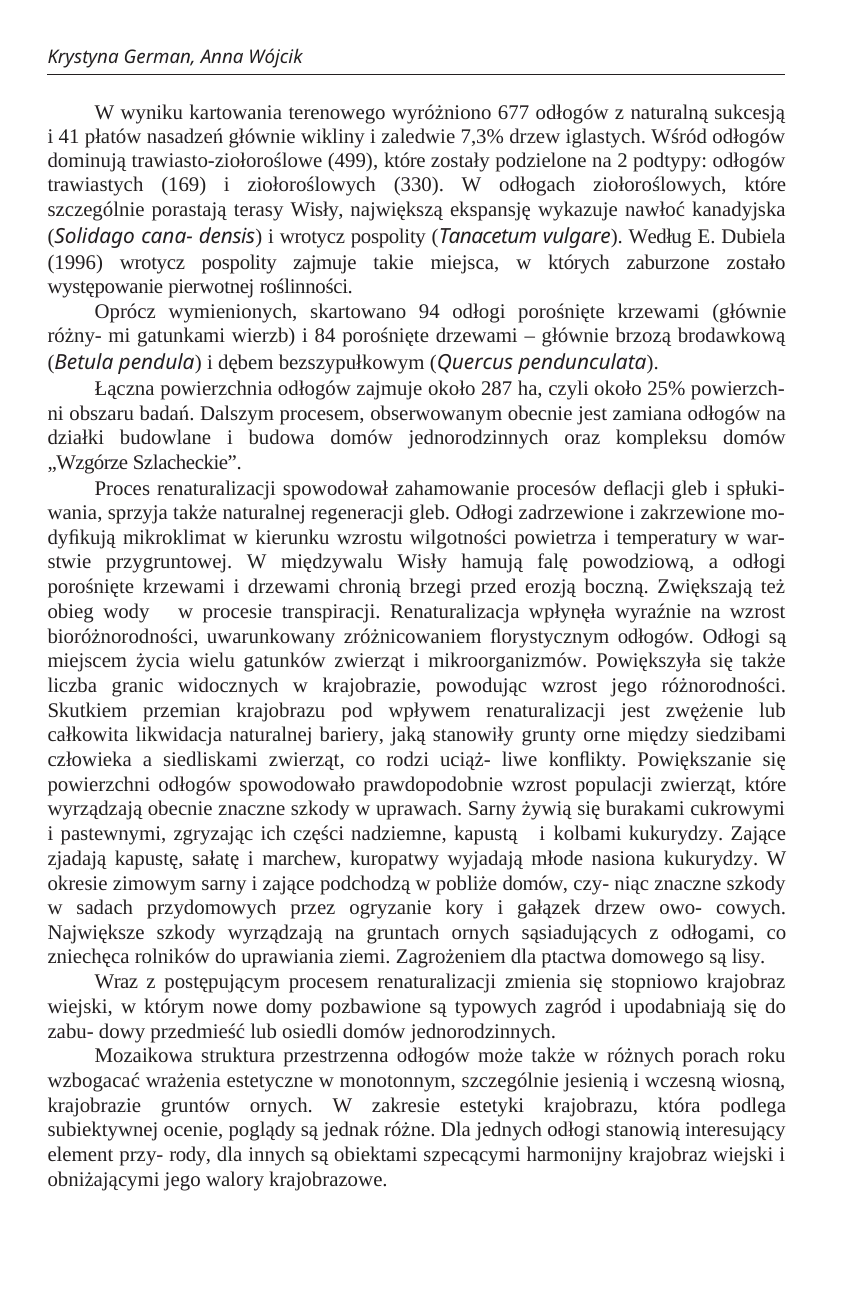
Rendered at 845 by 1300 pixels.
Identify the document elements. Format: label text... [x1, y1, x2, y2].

text Krystyna German, Anna Wójcik [47, 43, 797, 69]
text Proces renaturalizacji spowodował zahamowanie procesów deﬂacji gleb i spłuki- wania, sprzyja także naturalnej regeneracji gleb. Odłogi zadrzewione i zakrzewione mo- dyﬁkują mikroklimat w kierunku wzrostu wilgotności powietrza i temperatury w war- stwie przygruntowej. W międzywalu Wisły hamują falę powodziową, a odłogi porośnięte krzewami i drzewami chronią brzegi przed erozją boczną. Zwiększają też obieg wody w procesie transpiracji. Renaturalizacja wpłynęła wyraźnie na wzrost bioróżnorodności, uwarunkowany zróżnicowaniem ﬂorystycznym odłogów. Odłogi są miejscem życia wielu gatunków zwierząt i mikroorganizmów. Powiększyła się także liczba granic widocznych w krajobrazie, powodując wzrost jego różnorodności. Skutkiem przemian krajobrazu pod wpływem renaturalizacji jest zwężenie lub całkowita likwidacja naturalnej bariery, jaką stanowiły grunty orne między siedzibami człowieka a siedliskami zwierząt, co rodzi uciąż- liwe konﬂikty. Powiększanie się powierzchni odłogów spowodowało prawdopodobnie wzrost populacji zwierząt, które wyrządzają obecnie znaczne szkody w uprawach. Sarny żywią się burakami cukrowymi i pastewnymi, zgryzając ich części nadziemne, kapustą i kolbami kukurydzy. Zające zjadają kapustę, sałatę i marchew, kuropatwy wyjadają młode nasiona kukurydzy. W okresie zimowym sarny i zające podchodzą w pobliże domów, czy- niąc znaczne szkody w sadach przydomowych przez ogryzanie kory i gałązek drzew owo- cowych. Największe szkody wyrządzają na gruntach ornych sąsiadujących z odłogami, co zniechęca rolników do uprawiania ziemi. Zagrożeniem dla ptactwa domowego są lisy. [47, 475, 786, 968]
text Wraz z postępującym procesem renaturalizacji zmienia się stopniowo krajobraz wiejski, w którym nowe domy pozbawione są typowych zagród i upodabniają się do zabu- dowy przedmieść lub osiedli domów jednorodzinnych. [47, 969, 786, 1043]
text Oprócz wymienionych, skartowano 94 odłogi porośnięte krzewami (głównie różny- mi gatunkami wierzb) i 84 porośnięte drzewami – głównie brzozą brodawkową (Betula pendula) i dębem bezszypułkowym (Quercus pendunculata). [47, 299, 786, 376]
text Mozaikowa struktura przestrzenna odłogów może także w różnych porach roku wzbogacać wrażenia estetyczne w monotonnym, szczególnie jesienią i wczesną wiosną, krajobrazie gruntów ornych. W zakresie estetyki krajobrazu, która podlega subiektywnej ocenie, poglądy są jednak różne. Dla jednych odłogi stanowią interesujący element przy- rody, dla innych są obiektami szpecącymi harmonijny krajobraz wiejski i obniżającymi jego walory krajobrazowe. [47, 1043, 786, 1191]
text W wyniku kartowania terenowego wyróżniono 677 odłogów z naturalną sukcesją i 41 płatów nasadzeń głównie wikliny i zaledwie 7,3% drzew iglastych. Wśród odłogów dominują trawiasto-ziołoroślowe (499), które zostały podzielone na 2 podtypy: odłogów trawiastych (169) i ziołoroślowych (330). W odłogach ziołoroślowych, które szczególnie porastają terasy Wisły, największą ekspansję wykazuje nawłoć kanadyjska (Solidago cana- densis) i wrotycz pospolity (Tanacetum vulgare). Według E. Dubiela (1996) wrotycz pospolity zajmuje takie miejsca, w których zaburzone zostało występowanie pierwotnej roślinności. [47, 99, 786, 298]
text Łączna powierzchnia odłogów zajmuje około 287 ha, czyli około 25% powierzch- ni obszaru badań. Dalszym procesem, obserwowanym obecnie jest zamiana odłogów na działki budowlane i budowa domów jednorodzinnych oraz kompleksu domów „Wzgórze Szlacheckie”. [47, 376, 786, 474]
